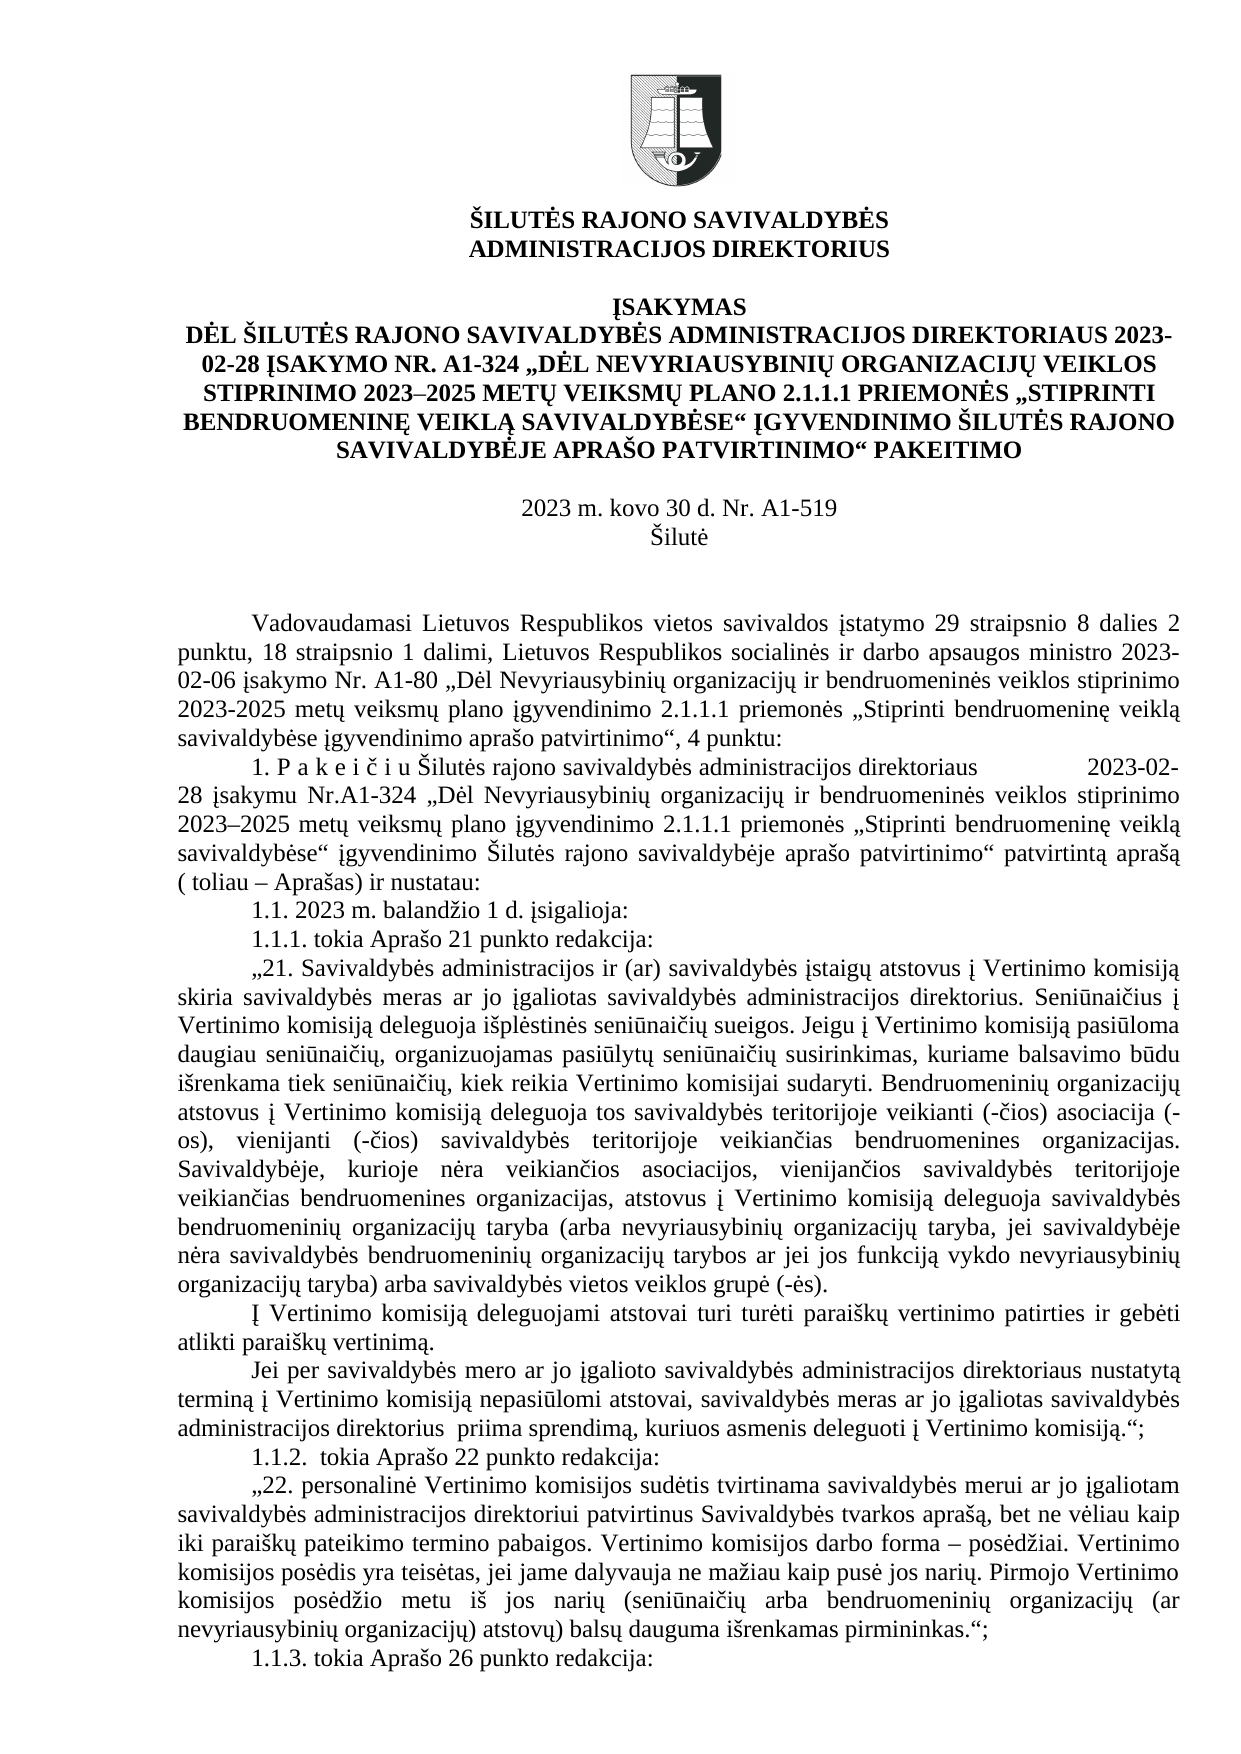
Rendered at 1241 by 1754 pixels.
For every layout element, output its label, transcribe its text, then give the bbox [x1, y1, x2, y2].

text „21. Savivaldybės administracijos ir (ar) savivaldybės įstaigų atstovus į Vertinimo komisiją skiria savivaldybės meras ar jo įgaliotas savivaldybės administracijos direktorius. Seniūnaičius į Vertinimo komisiją deleguoja išplėstinės seniūnaičių sueigos. Jeigu į Vertinimo komisiją pasiūloma daugiau seniūnaičių, organizuojamas pasiūlytų seniūnaičių susirinkimas, kuriame balsavimo būdu išrenkama tiek seniūnaičių, kiek reikia Vertinimo komisijai sudaryti. Bendruomeninių organizacijų atstovus į Vertinimo komisiją deleguoja tos savivaldybės teritorijoje veikianti (-čios) asociacija (-os), vienijanti (-čios) savivaldybės teritorijoje veikiančias bendruomenines organizacijas. Savivaldybėje, kurioje nėra veikiančios asociacijos, vienijančios savivaldybės teritorijoje veikiančias bendruomenines organizacijas, atstovus į Vertinimo komisiją deleguoja savivaldybės bendruomeninių organizacijų taryba (arba nevyriausybinių organizacijų taryba, jei savivaldybėje nėra savivaldybės bendruomeninių organizacijų tarybos ar jei jos funkciją vykdo nevyriausybinių organizacijų taryba) arba savivaldybės vietos veiklos grupė (-ės). [177, 953, 1181, 1298]
text 1. P a k e i č i u Šilutės rajono savivaldybės administracijos direktoriaus 2023-02-28 įsakymu Nr.A1-324 „Dėl Nevyriausybinių organizacijų ir bendruomeninės veiklos stiprinimo 2023–2025 metų veiksmų plano įgyvendinimo 2.1.1.1 priemonės „Stiprinti bendruomeninę veiklą savivaldybėse“ įgyvendinimo Šilutės rajono savivaldybėje aprašo patvirtinimo“ patvirtintą aprašą ( toliau – Aprašas) ir nustatau: [177, 752, 1181, 896]
text „22. personalinė Vertinimo komisijos sudėtis tvirtinama savivaldybės merui ar jo įgaliotam savivaldybės administracijos direktoriui patvirtinus Savivaldybės tvarkos aprašą, bet ne vėliau kaip iki paraiškų pateikimo termino pabaigos. Vertinimo komisijos darbo forma – posėdžiai. Vertinimo komisijos posėdis yra teisėtas, jei jame dalyvauja ne mažiau kaip pusė jos narių. Pirmojo Vertinimo komisijos posėdžio metu iš jos narių (seniūnaičių arba bendruomeninių organizacijų (ar nevyriausybinių organizacijų) atstovų) balsų dauguma išrenkamas pirmininkas.“; [177, 1471, 1181, 1643]
text 1.1.2. tokia Aprašo 22 punkto redakcija: [177, 1442, 1181, 1471]
text 1.1.1. tokia Aprašo 21 punkto redakcija: [177, 924, 1181, 953]
text Į Vertinimo komisiją deleguojami atstovai turi turėti paraiškų vertinimo patirties ir gebėti atlikti paraiškų vertinimą. [177, 1298, 1181, 1356]
text Vadovaudamasi Lietuvos Respublikos vietos savivaldos įstatymo 29 straipsnio 8 dalies 2 punktu, 18 straipsnio 1 dalimi, Lietuvos Respublikos socialinės ir darbo apsaugos ministro 2023-02-06 įsakymo Nr. A1-80 „Dėl Nevyriausybinių organizacijų ir bendruomeninės veiklos stiprinimo 2023-2025 metų veiksmų plano įgyvendinimo 2.1.1.1 priemonės „Stiprinti bendruomeninę veiklą savivaldybėse įgyvendinimo aprašo patvirtinimo“, 4 punktu: [177, 608, 1181, 752]
text ŠILUTĖS RAJONO SAVIVALDYBĖS [177, 206, 1181, 234]
text 1.1.3. tokia Aprašo 26 punkto redakcija: [177, 1643, 1181, 1672]
text DĖL ŠILUTĖS RAJONO SAVIVALDYBĖS ADMINISTRACIJOS DIREKTORIAUS 2023-02-28 ĮSAKYMO NR. A1-324 „DĖL NEVYRIAUSYBINIŲ ORGANIZACIJŲ VEIKLOS STIPRINIMO 2023–2025 METŲ VEIKSMŲ PLANO 2.1.1.1 PRIEMONĖS „STIPRINTI BENDRUOMENINĘ VEIKLĄ SAVIVALDYBĖSE“ ĮGYVENDINIMO ŠILUTĖS RAJONO SAVIVALDYBĖJE APRAŠO PATVIRTINIMO“ PAKEITIMO [177, 321, 1181, 464]
text 2023 m. kovo 30 d. Nr. A1-519 [177, 493, 1181, 522]
subtitle Šilutė [177, 522, 1181, 551]
text ADMINISTRACIJOS DIREKTORIUS [177, 234, 1181, 263]
text Jei per savivaldybės mero ar jo įgalioto savivaldybės administracijos direktoriaus nustatytą terminą į Vertinimo komisiją nepasiūlomi atstovai, savivaldybės meras ar jo įgaliotas savivaldybės administracijos direktorius priima sprendimą, kuriuos asmenis deleguoti į Vertinimo komisiją.“; [177, 1356, 1181, 1442]
text ĮSAKYMAS [177, 292, 1181, 321]
text 1.1. 2023 m. balandžio 1 d. įsigalioja: [177, 896, 1181, 924]
